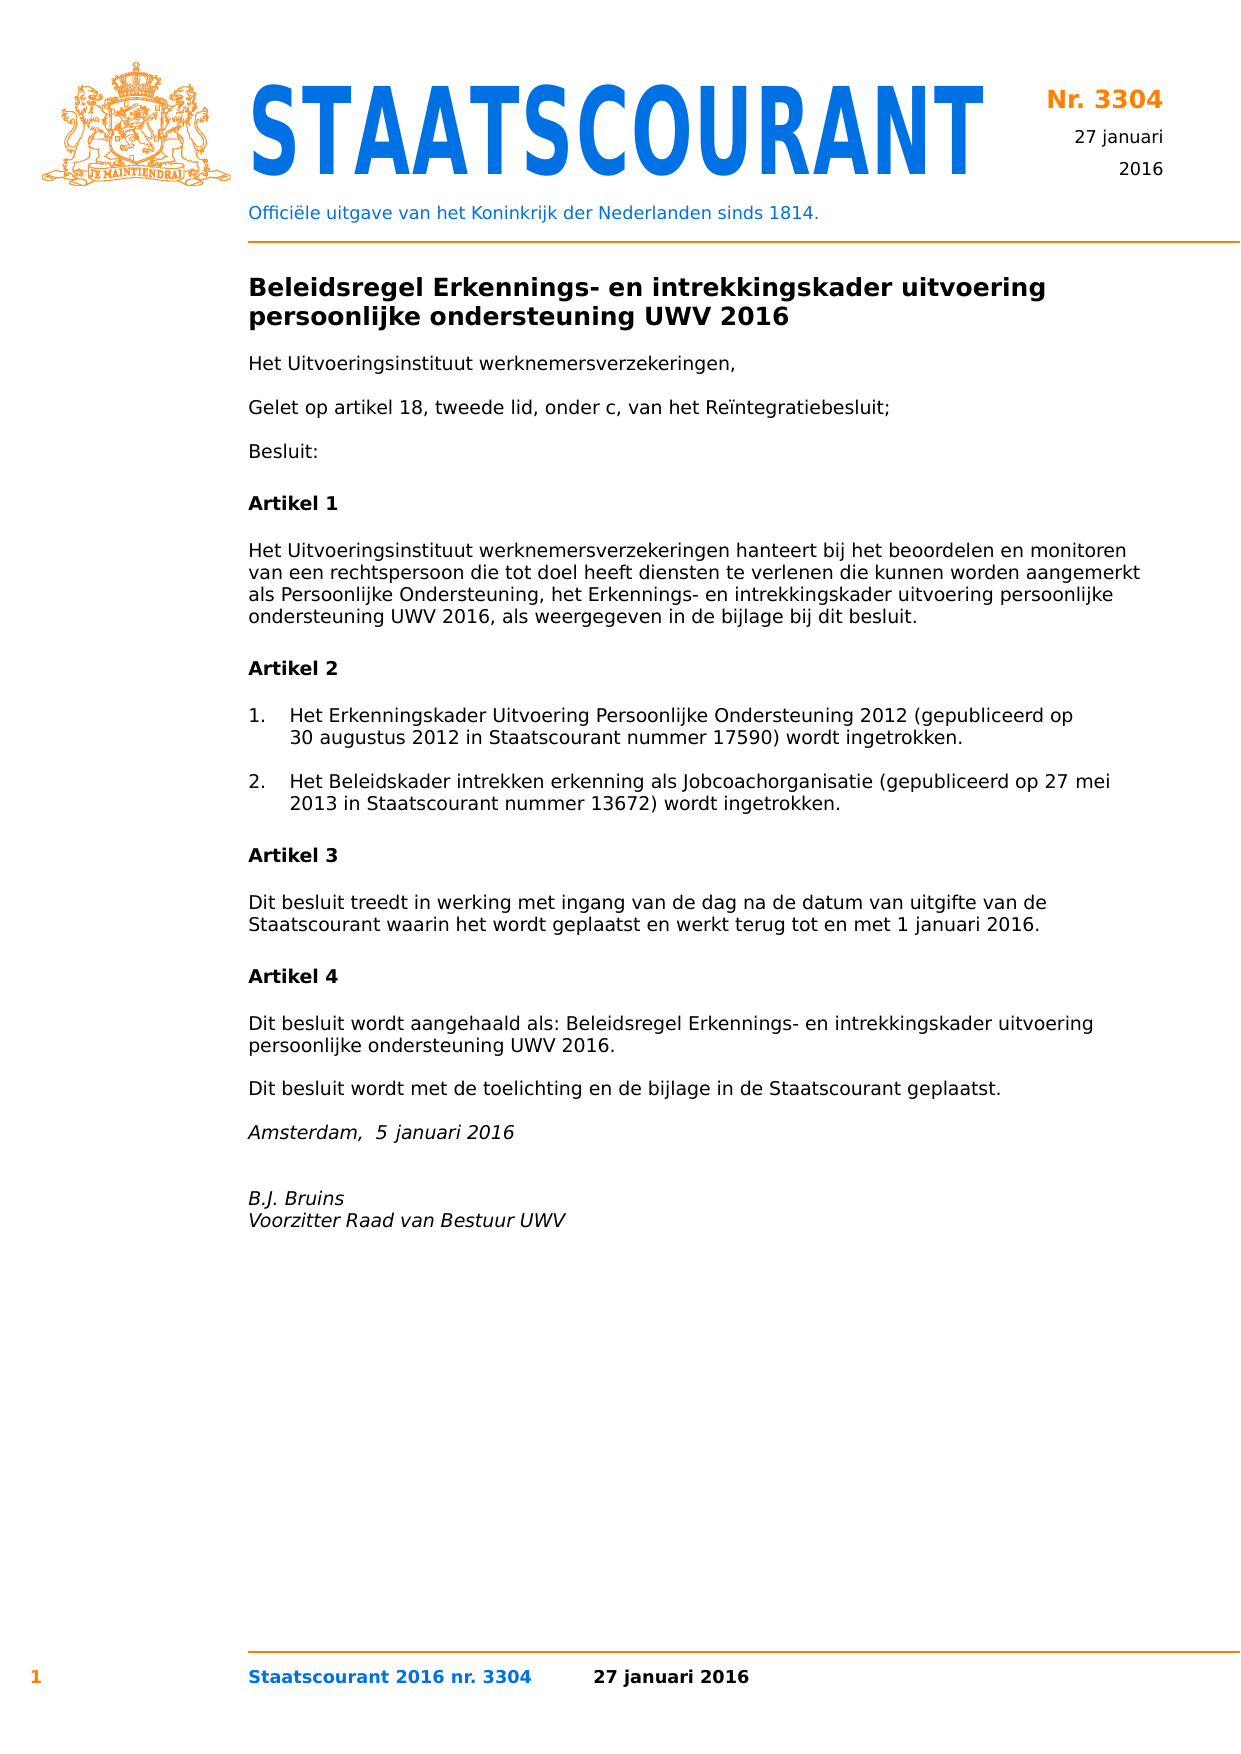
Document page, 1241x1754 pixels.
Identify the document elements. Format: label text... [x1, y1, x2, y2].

text Dit besluit treedt in werking met ingang van de dag na de datum van uitgifte van de Staatscourant waarin het wordt geplaatst en werkt terug tot en met 1 januari 2016. [248, 892, 1163, 936]
text Dit besluit wordt met de toelichting en de bijlage in de Staatscourant geplaatst. [248, 1078, 1163, 1100]
subtitle Beleidsregel Erkennings- en intrekkingskader uitvoering persoonlijke ondersteuning UWV 2016 [248, 273, 1163, 331]
table_cell 2016 [998, 153, 1240, 203]
text Dit besluit wordt aangehaald als: Beleidsregel Erkennings- en intrekkingskader uitvoering persoonlijke ondersteuning UWV 2016. [248, 1012, 1163, 1056]
text 2. Het Beleidskader intrekken erkenning als Jobcoachorganisatie (gepubliceerd op 27 mei 2013 in Staatscourant nummer 13672) wordt ingetrokken. [248, 771, 1163, 814]
picture [41, 62, 231, 186]
subtitle Artikel 4 [248, 966, 1163, 987]
text B.J. Bruins Voorzitter Raad van Bestuur UWV [248, 1166, 1163, 1232]
table_cell Officiële uitgave van het Koninkrijk der Nederlanden sinds 1814. [248, 203, 1240, 241]
text Besluit: [248, 441, 1163, 463]
text Gelet op artikel 18, tweede lid, onder c, van het Reïntegratiebesluit; [248, 397, 1163, 419]
table_header STAATSCOURANT [248, 62, 998, 203]
text 1. Het Erkenningskader Uitvoering Persoonlijke Ondersteuning 2012 (gepubliceerd op 30 augustus 2012 in Staatscourant nummer 17590) wordt ingetrokken. [248, 705, 1163, 749]
table_cell 27 januari [998, 121, 1240, 153]
text Het Uitvoeringsinstituut werknemersverzekeringen, [248, 353, 1163, 375]
text Amsterdam, 5 januari 2016 [248, 1122, 1163, 1144]
table_header Nr. 3304 [998, 62, 1240, 121]
subtitle Artikel 2 [248, 658, 1163, 680]
subtitle Artikel 1 [248, 493, 1163, 515]
table_header [25, 62, 248, 241]
subtitle Artikel 3 [248, 844, 1163, 867]
text Het Uitvoeringsinstituut werknemersverzekeringen hanteert bij het beoordelen en monitoren van een rechtspersoon die tot doel heeft diensten te verlenen die kunnen worden aangemerkt als Persoonlijke Ondersteuning, het Erkennings- en intrekkingskader uitvoering persoonlijke ondersteuning UWV 2016, als weergegeven in de bijlage bij dit besluit. [248, 540, 1163, 628]
